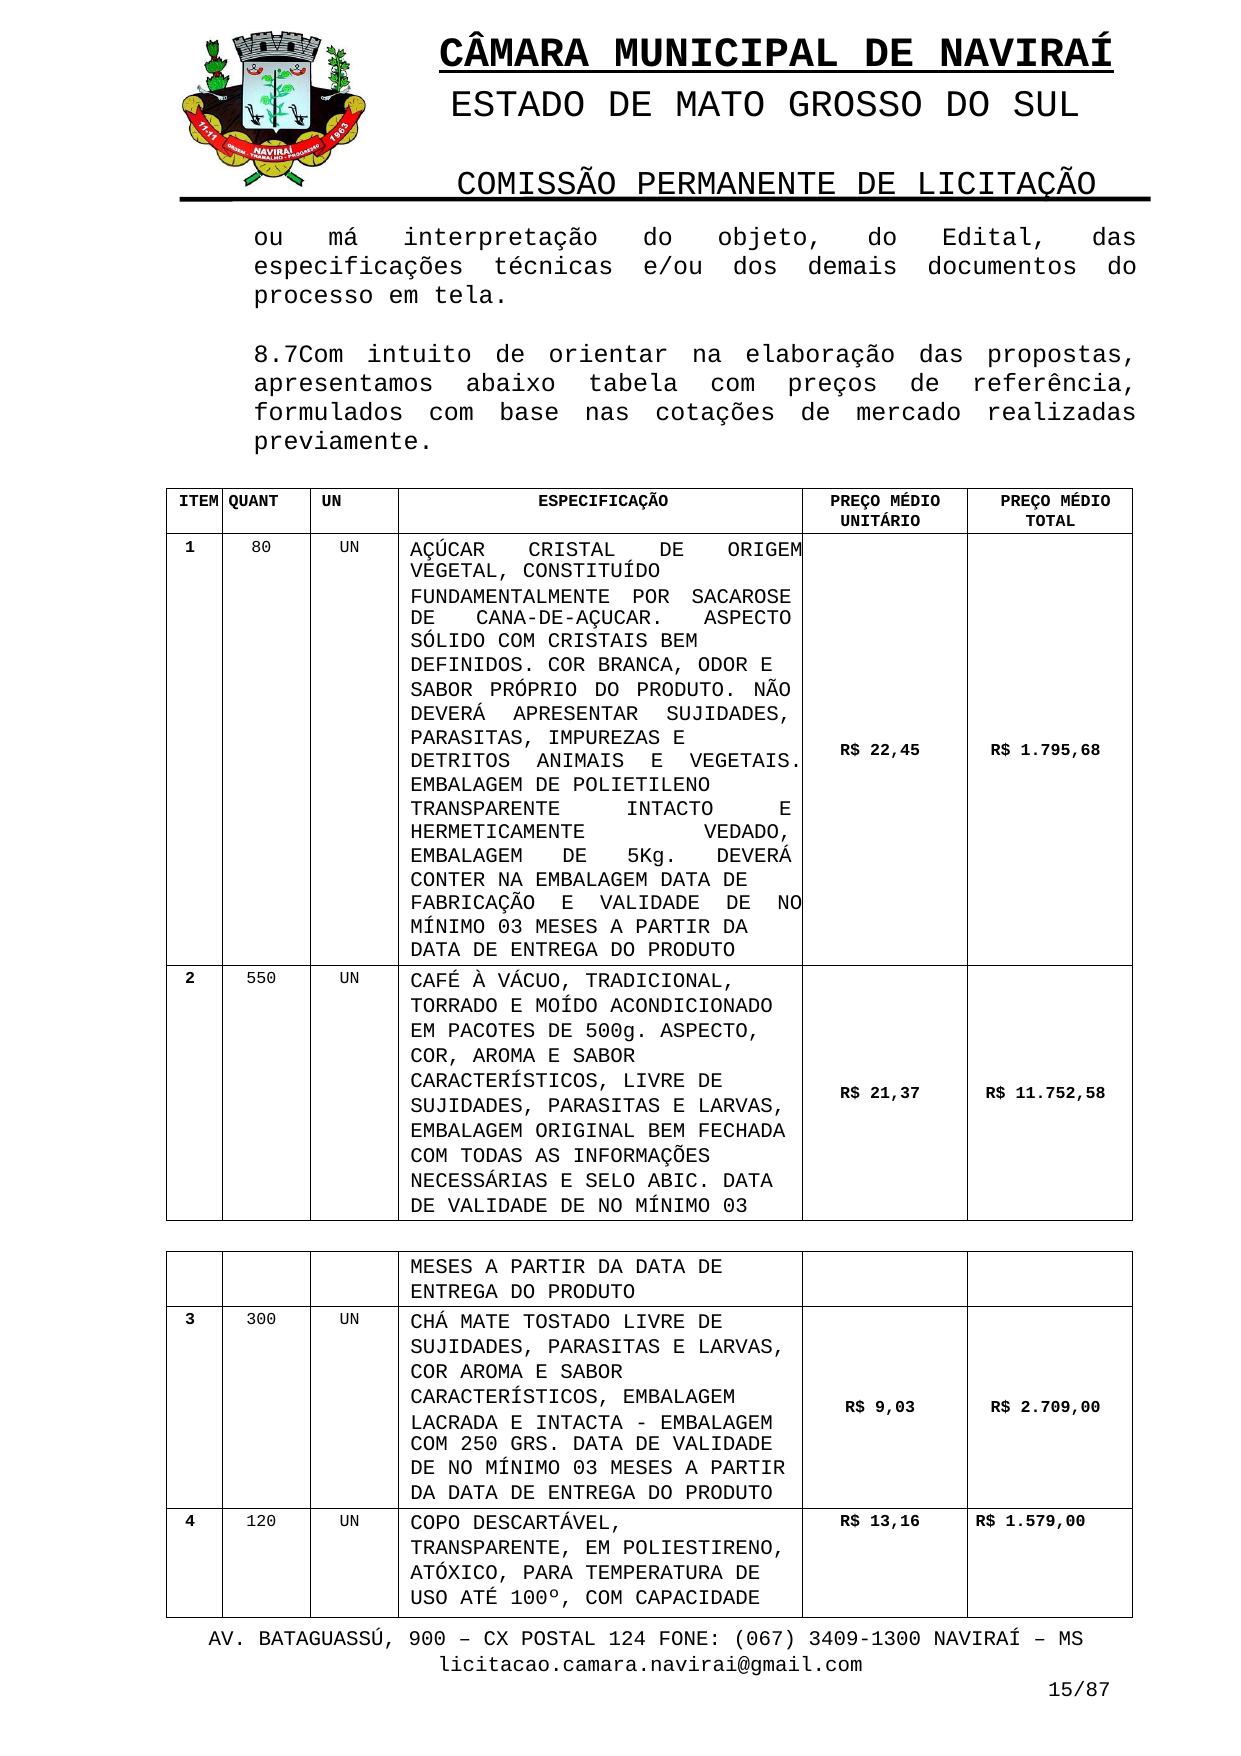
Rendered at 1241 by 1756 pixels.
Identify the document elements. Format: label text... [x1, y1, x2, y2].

table_cell UN [311, 1307, 398, 1508]
table_cell 1 [167, 534, 222, 965]
table_cell R$ 22,45 [803, 534, 967, 965]
table_cell R$ 1.795,68 [968, 534, 1132, 965]
table_cell 3 [167, 1307, 222, 1508]
table_cell R$ 21,37 [803, 966, 967, 1220]
table_cell UN [311, 1509, 398, 1617]
table_header [311, 1252, 398, 1306]
table_header PREÇO MÉDIO TOTAL [968, 489, 1132, 533]
table_cell R$ 2.709,00 [968, 1307, 1132, 1508]
table_cell CAFÉ À VÁCUO, TRADICIONAL, TORRADO E MOÍDO ACONDICIONADO EM PACOTES DE 500g. ASPECTO, COR, AROMA E SABOR CARACTERÍSTICOS, LIVRE DE SUJIDADES, PARASITAS E LARVAS, EMBALAGEM ORIGINAL BEM FECHADA COM TODAS AS INFORMAÇÕES NECESSÁRIAS E SELO ABIC. DATA DE VALIDADE DE NO MÍNIMO 03 [399, 966, 802, 1220]
table_cell 4 [167, 1509, 222, 1617]
table_header QUANT [223, 489, 310, 533]
table_header UN [311, 489, 398, 533]
table_cell UN [311, 534, 398, 965]
table_header [223, 1252, 310, 1306]
table_cell R$ 13,16 [803, 1509, 967, 1617]
table_cell 80 [223, 534, 310, 965]
table_cell R$ 9,03 [803, 1307, 967, 1508]
table_cell 300 [223, 1307, 310, 1508]
table_header [968, 1252, 1132, 1306]
table_cell R$ 1.579,00 [968, 1509, 1132, 1617]
table_cell COPO DESCARTÁVEL, TRANSPARENTE, EM POLIESTIRENO, ATÓXICO, PARA TEMPERATURA DE USO ATÉ 100º, COM CAPACIDADE [399, 1509, 802, 1617]
table_header MESES A PARTIR DA DATA DE ENTREGA DO PRODUTO [399, 1252, 802, 1306]
table_cell 2 [167, 966, 222, 1220]
table_cell 550 [223, 966, 310, 1220]
table_header ESPECIFICAÇÃO [399, 489, 802, 533]
table_cell CHÁ MATE TOSTADO LIVRE DE SUJIDADES, PARASITAS E LARVAS, COR AROMA E SABOR CARACTERÍSTICOS, EMBALAGEM LACRADA E INTACTA - EMBALAGEM COM 250 GRS. DATA DE VALIDADE DE NO MÍNIMO 03 MESES A PARTIR DA DATA DE ENTREGA DO PRODUTO [399, 1307, 802, 1508]
table_header PREÇO MÉDIO UNITÁRIO [803, 489, 967, 533]
table_cell 120 [223, 1509, 310, 1617]
table_header [167, 1252, 222, 1306]
table_cell UN [311, 966, 398, 1220]
list Com intuito de orientar na elaboração das propostas, apresentamos abaixo tabela com preços de referência, formulados com base nas cotações de mercado realizadas previamente. [177, 342, 1137, 457]
list ou má interpretação do objeto, do Edital, das especificações técnicas e/ou dos demais documentos do processo em tela. [177, 225, 1137, 311]
table_cell AÇÚCAR CRISTAL DE ORIGEM VEGETAL, CONSTITUÍDO FUNDAMENTALMENTE POR SACAROSE DE CANA-DE-AÇUCAR. ASPECTO SÓLIDO COM CRISTAIS BEM DEFINIDOS. COR BRANCA, ODOR E SABOR PRÓPRIO DO PRODUTO. NÃO DEVERÁ APRESENTAR SUJIDADES, PARASITAS, IMPUREZAS E DETRITOS ANIMAIS E VEGETAIS. EMBALAGEM DE POLIETILENO TRANSPARENTE INTACTO E HERMETICAMENTE VEDADO, EMBALAGEM DE 5Kg. DEVERÁ CONTER NA EMBALAGEM DATA DE FABRICAÇÃO E VALIDADE DE NO MÍNIMO 03 MESES A PARTIR DA DATA DE ENTREGA DO PRODUTO [399, 534, 802, 965]
table_cell R$ 11.752,58 [968, 966, 1132, 1220]
table_header [803, 1252, 967, 1306]
table_header ITEM [167, 489, 222, 533]
